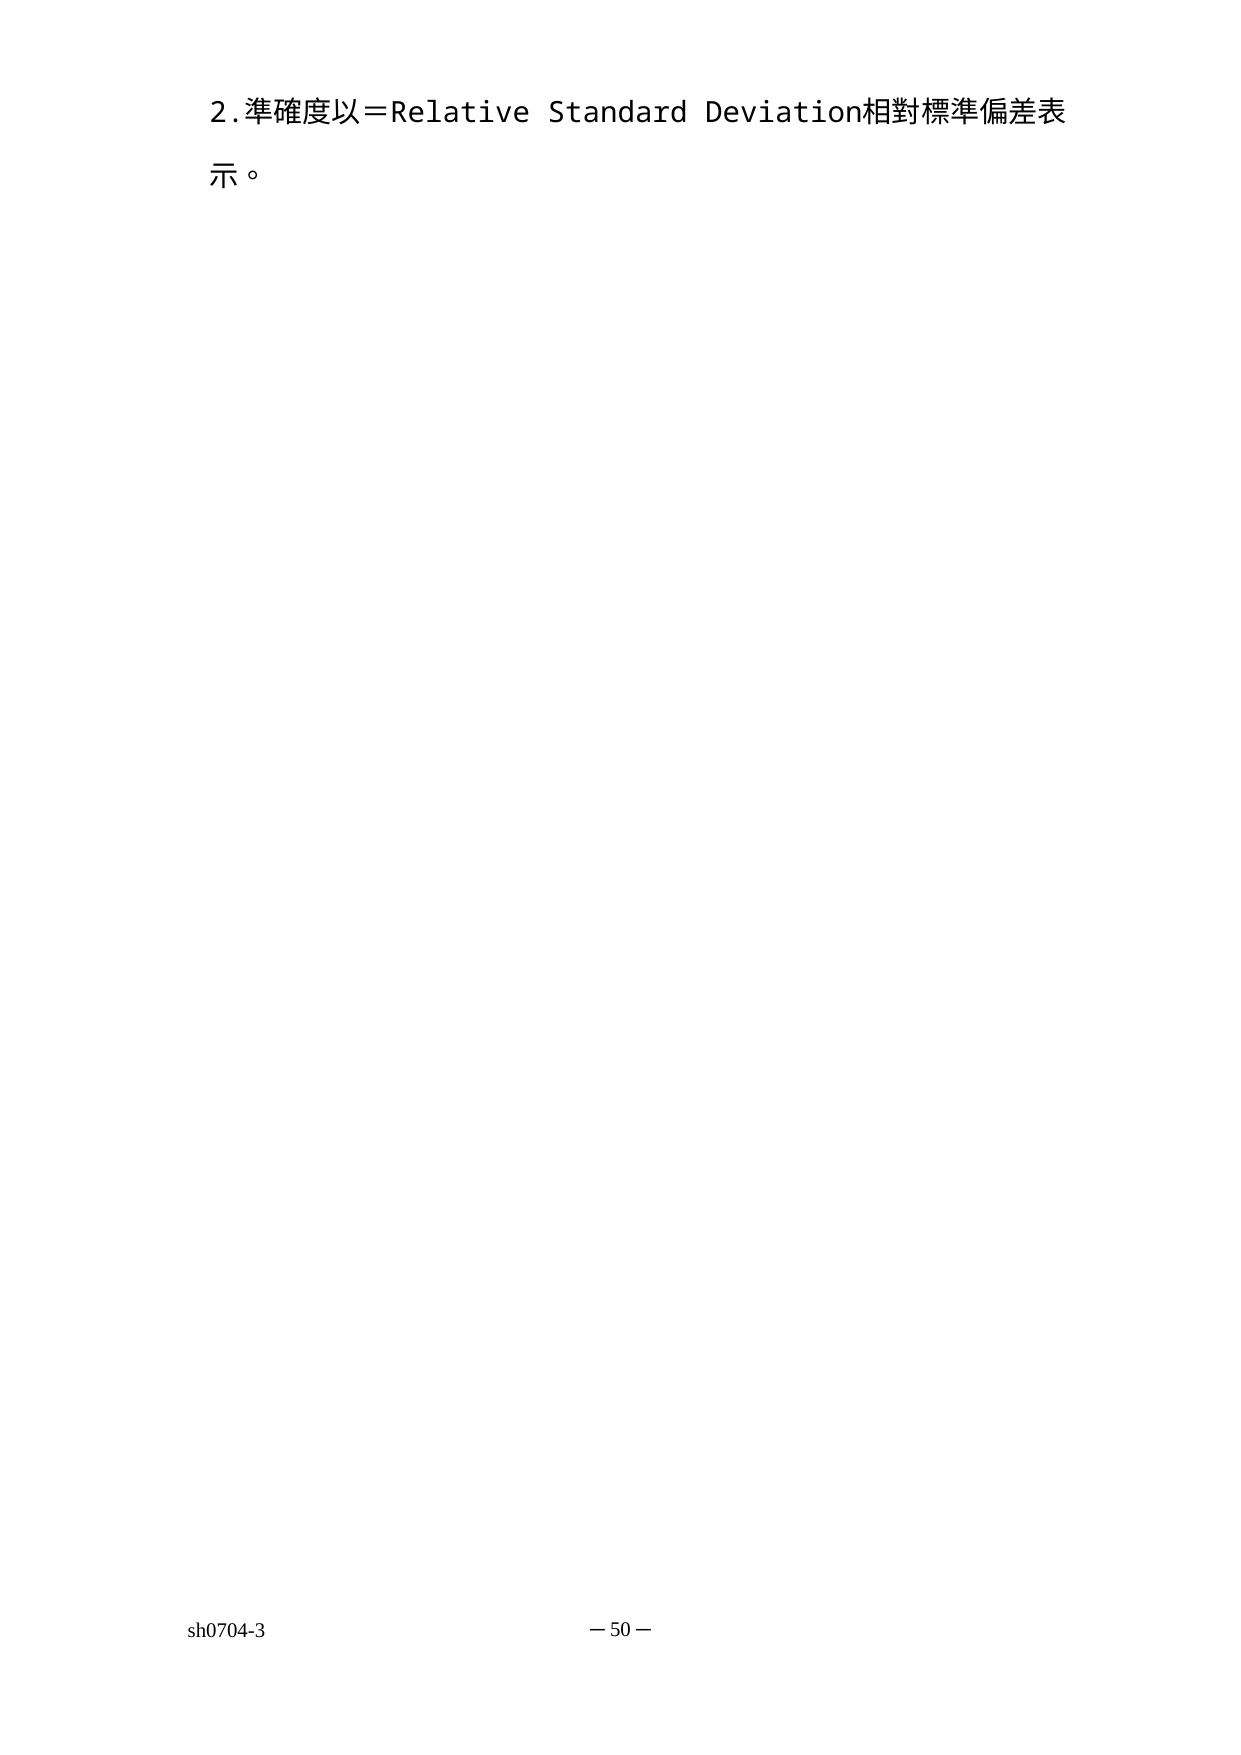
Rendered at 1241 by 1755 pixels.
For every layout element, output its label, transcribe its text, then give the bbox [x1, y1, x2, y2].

text 2.準確度以＝Relative Standard Deviation相對標準偏差表示。 [209, 89, 1090, 194]
